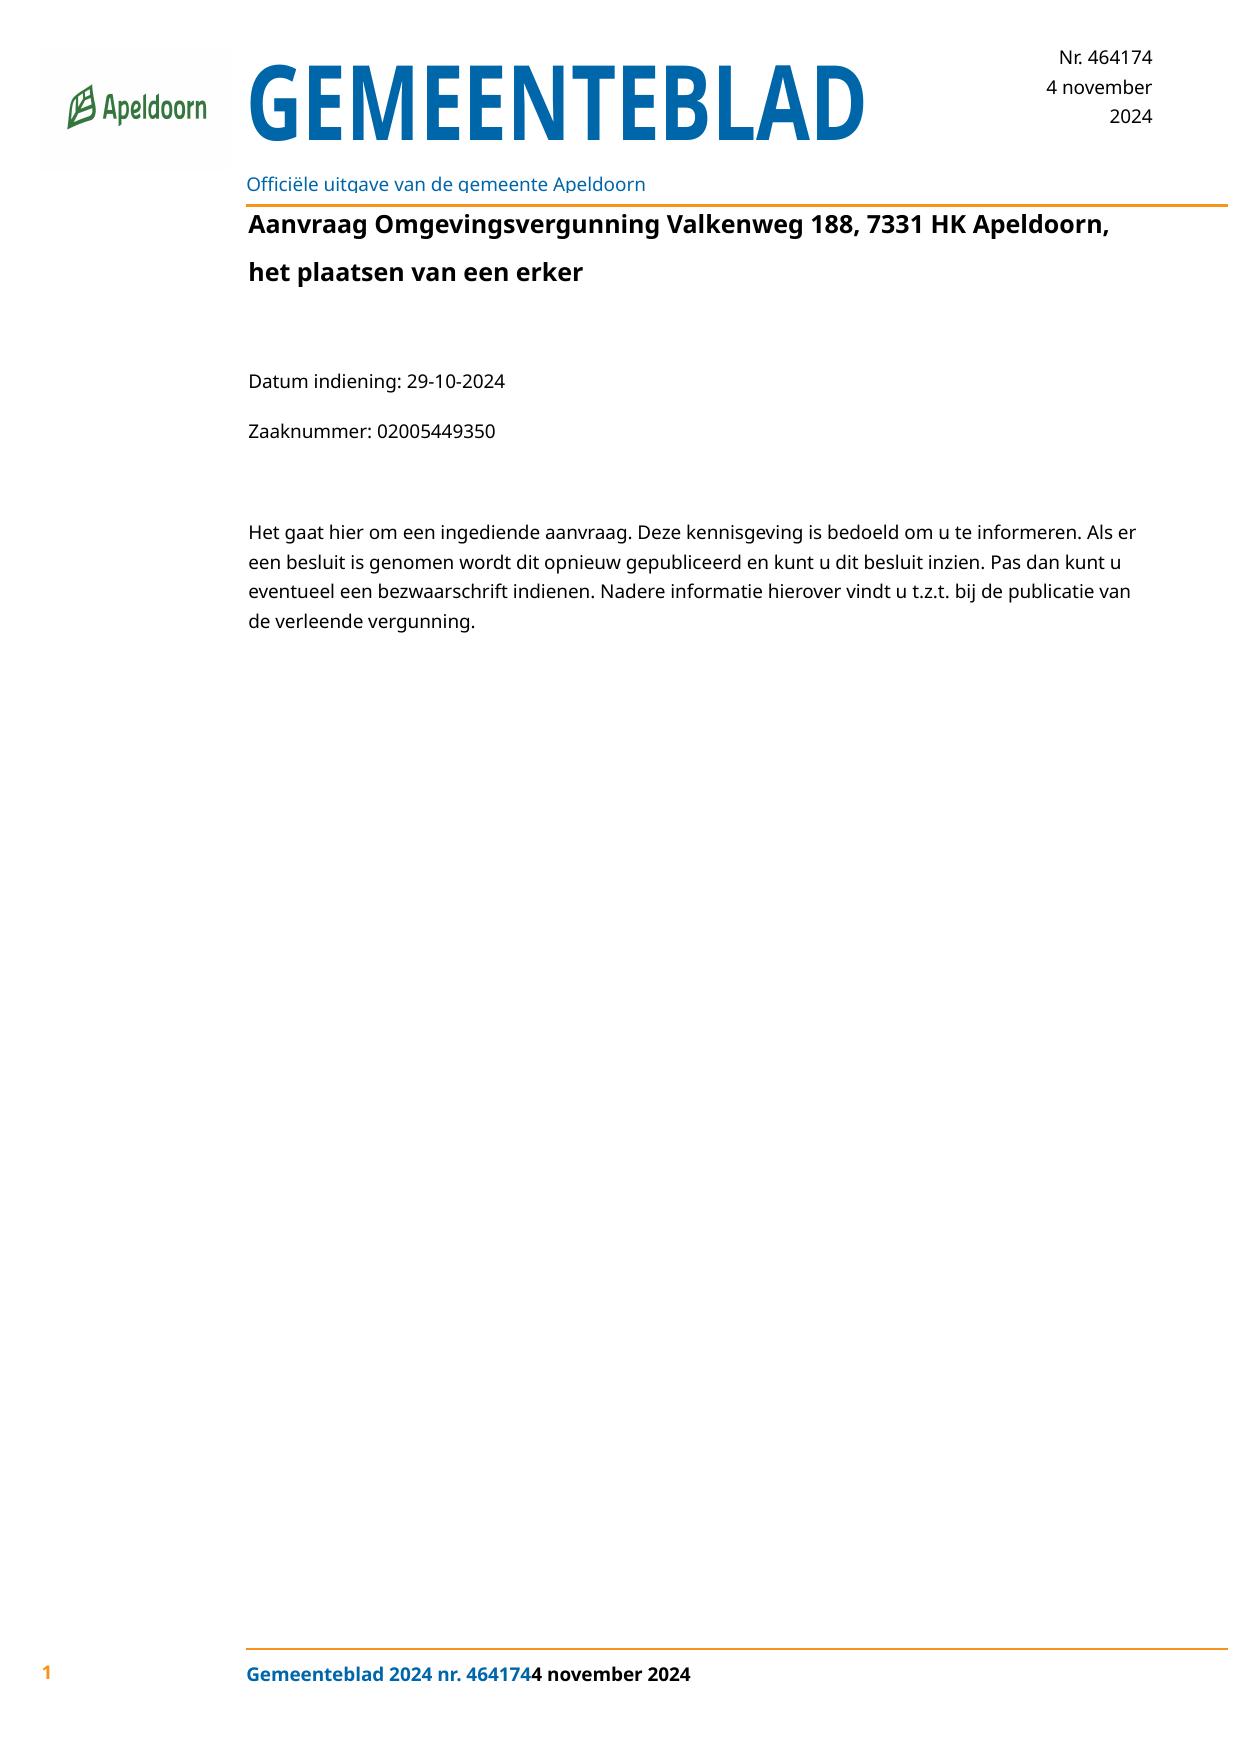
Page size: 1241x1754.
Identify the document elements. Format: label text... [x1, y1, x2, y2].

text Zaaknummer: 02005449350 [248, 419, 1152, 444]
text Datum indiening: 29-10-2024 [248, 368, 1152, 394]
text Aanvraag Omgevingsvergunning Valkenweg 188, 7331 HK Apeldoorn, het plaatsen van een erker [248, 207, 1152, 288]
picture [41, 47, 231, 172]
text Het gaat hier om een ingediende aanvraag. Deze kennisgeving is bedoeld om u te informeren. Als er een besluit is genomen wordt dit opnieuw gepubliceerd en kunt u dit besluit inzien. Pas dan kunt u eventueel een bezwaarschrift indienen. Nadere informatie hierover vindt u t.z.t. bij de publicatie van de verleende vergunning. [248, 519, 1152, 634]
